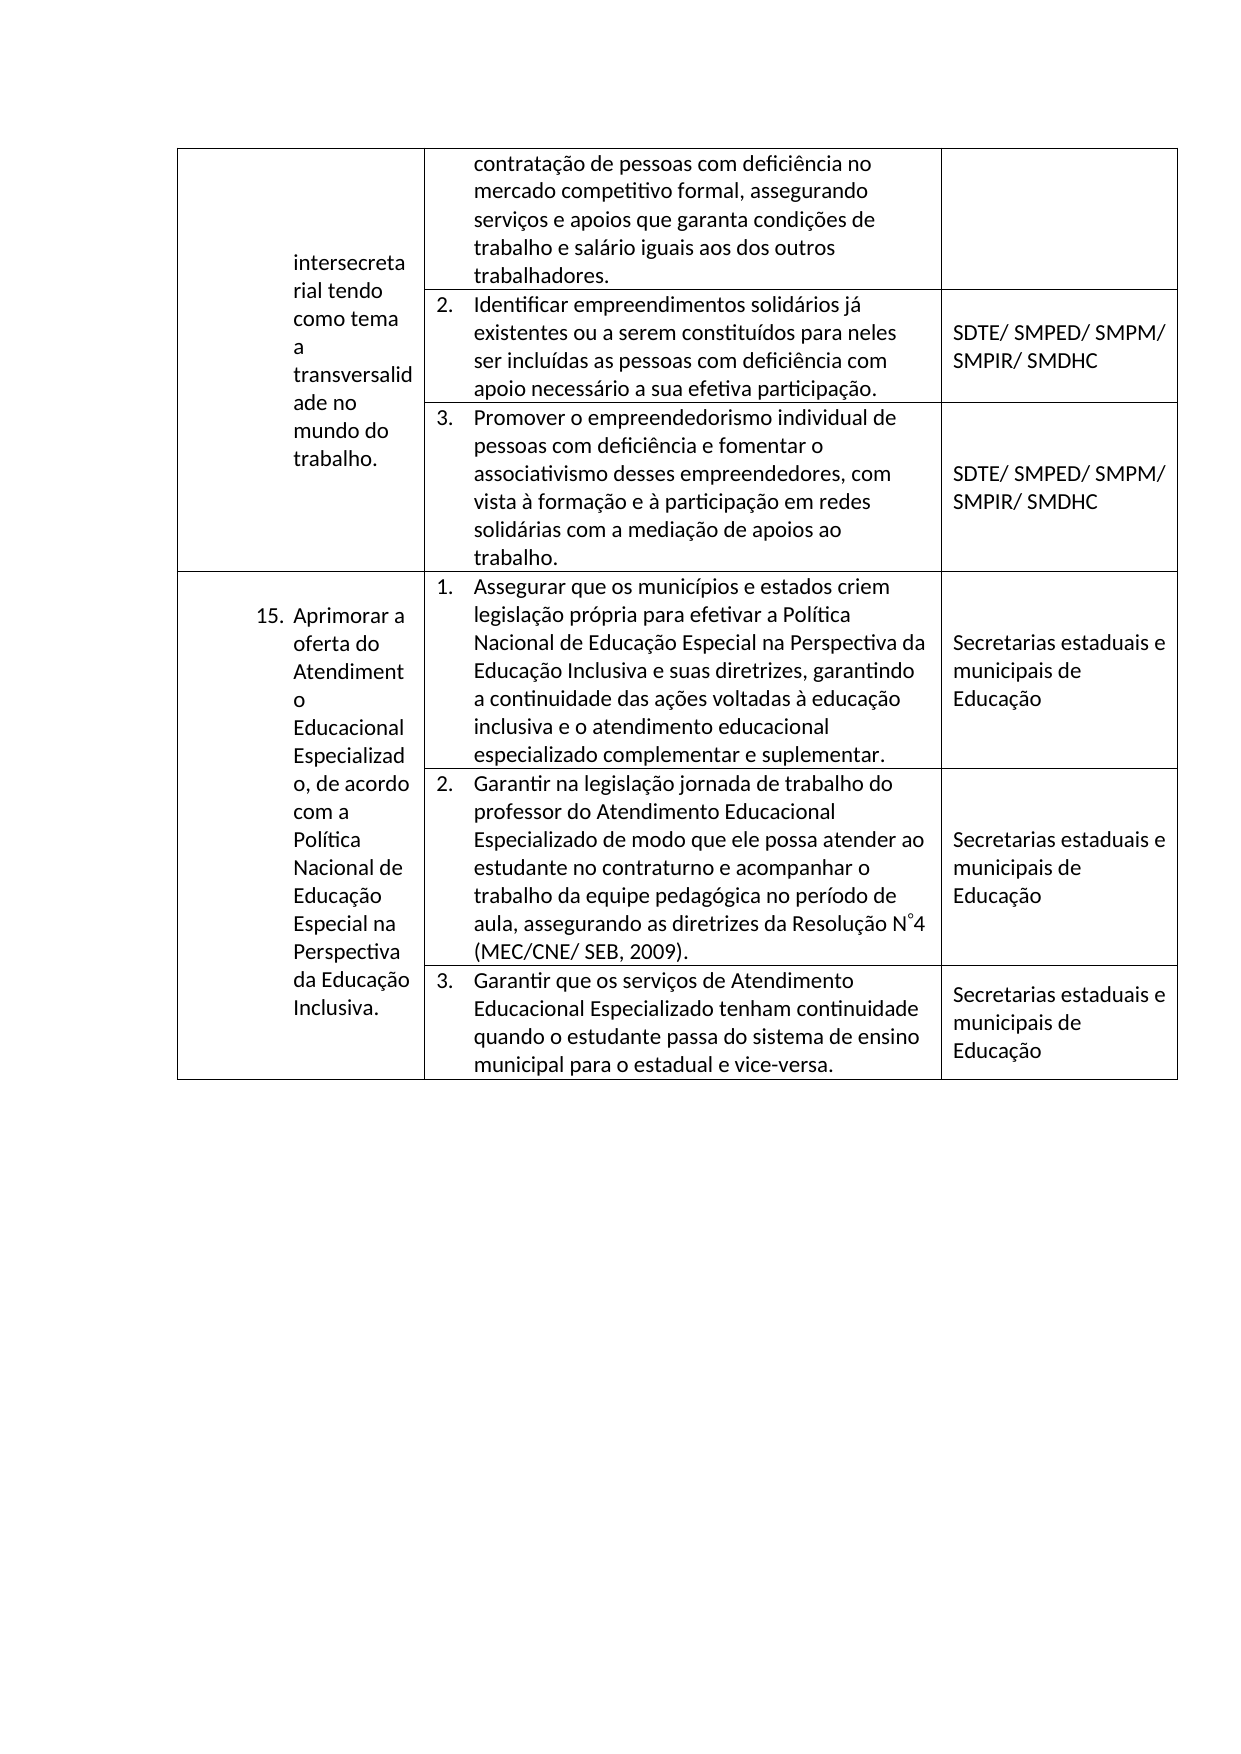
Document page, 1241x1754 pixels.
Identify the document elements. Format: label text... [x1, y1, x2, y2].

table_cell Promover o empreendedorismo individual de pessoas com deficiência e fomentar o associativismo desses empreendedores, com vista à formação e à participação em redes solidárias com a mediação de apoios ao trabalho. [425, 403, 941, 571]
table_cell Garantir na legislação jornada de trabalho do professor do Atendimento Educacional Especializado de modo que ele possa atender ao estudante no contraturno e acompanhar o trabalho da equipe pedagógica no período de aula, assegurando as diretrizes da Resolução N4 (MEC/CNE/ SEB, 2009). [425, 769, 941, 965]
table_cell Identificar empreendimentos solidários já existentes ou a serem constituídos para neles ser incluídas as pessoas com deficiência com apoio necessário a sua efetiva participação. [425, 290, 941, 402]
table_cell Secretarias estaduais e municipais de Educação [942, 966, 1177, 1078]
table_cell Aprimorar a oferta do Atendimento Educacional Especializado, de acordo com a Política Nacional de Educação Especial na Perspectiva da Educação Inclusiva. [178, 572, 424, 1078]
table_cell Secretarias estaduais e municipais de Educação [942, 769, 1177, 965]
table_cell intersecretarial tendo como tema a transversalidade no mundo do trabalho. [178, 149, 424, 571]
table_cell SDTE/ SMPED/ SMPM/ SMPIR/ SMDHC [942, 403, 1177, 571]
table_cell contratação de pessoas com deficiência no mercado competitivo formal, assegurando serviços e apoios que garanta condições de trabalho e salário iguais aos dos outros trabalhadores. [425, 149, 941, 289]
table_cell SDTE/ SMPED/ SMPM/ SMPIR/ SMDHC [942, 290, 1177, 402]
table_cell [942, 149, 1177, 289]
table_cell Secretarias estaduais e municipais de Educação [942, 572, 1177, 768]
table_cell Garantir que os serviços de Atendimento Educacional Especializado tenham continuidade quando o estudante passa do sistema de ensino municipal para o estadual e vice-versa. [425, 966, 941, 1078]
table_cell Assegurar que os municípios e estados criem legislação própria para efetivar a Política Nacional de Educação Especial na Perspectiva da Educação Inclusiva e suas diretrizes, garantindo a continuidade das ações voltadas à educação inclusiva e o atendimento educacional especializado complementar e suplementar. [425, 572, 941, 768]
